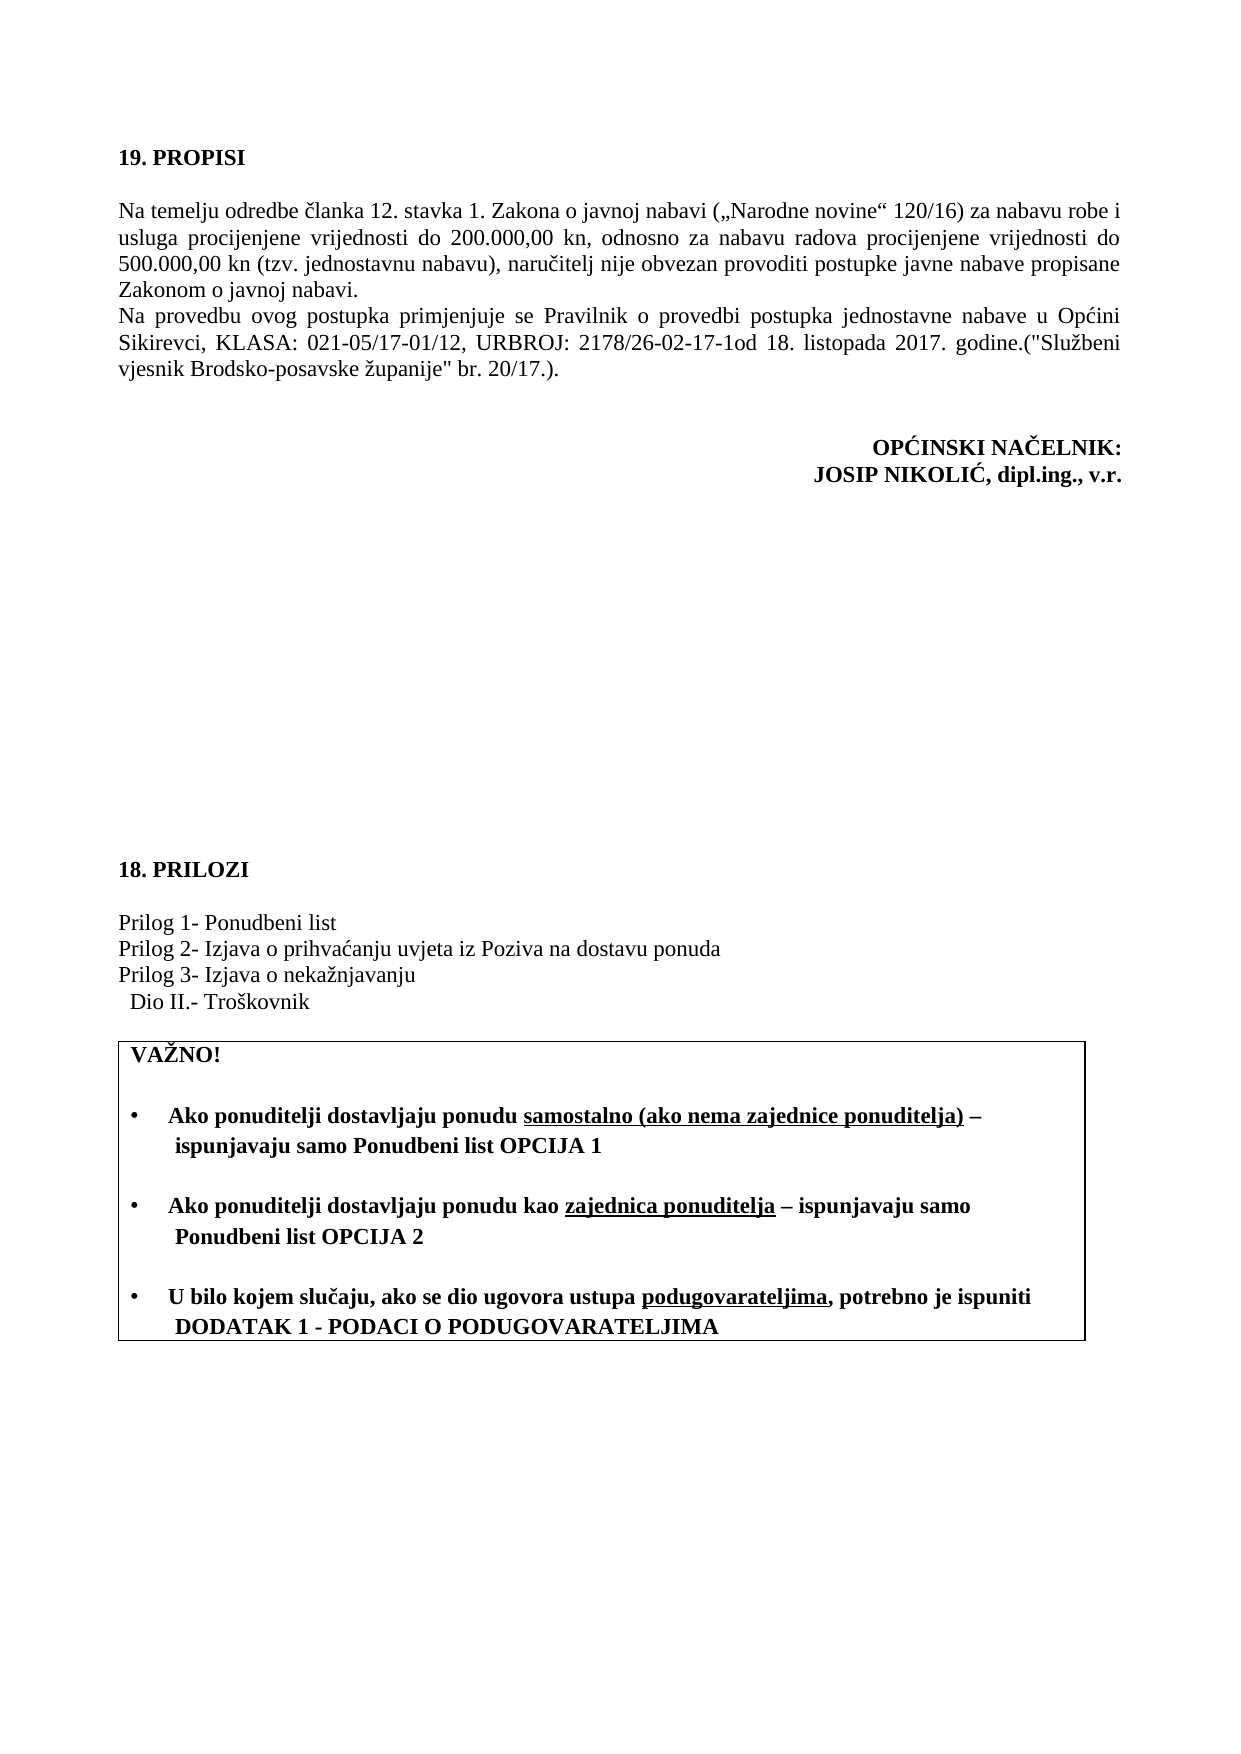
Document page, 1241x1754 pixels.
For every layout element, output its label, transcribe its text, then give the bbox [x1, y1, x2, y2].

table_header VAŽNO! Ako ponuditelji dostavljaju ponudu samostalno (ako nema zajednice ponuditelja) – ispunjavaju samo Ponudbeni list OPCIJA 1 Ako ponuditelji dostavljaju ponudu kao zajednica ponuditelja – ispunjavaju samo Ponudbeni list OPCIJA 2 U bilo kojem slučaju, ako se dio ugovora ustupa podugovarateljima, potrebno je ispuniti DODATAK 1 - PODACI O PODUGOVARATELJIMA [119, 1042, 1084, 1340]
text Na provedbu ovog postupka primjenjuje se Pravilnik o provedbi postupka jednostavne nabave u Općini Sikirevci, KLASA: 021-05/17-01/12, URBROJ: 2178/26-02-17-1od 18. listopada 2017. godine.("Službeni vjesnik Brodsko-posavske županije" br. 20/17.). [118, 303, 1122, 382]
text OPĆINSKI NAČELNIK: [118, 434, 1122, 461]
text Dio II.- Troškovnik [118, 988, 1122, 1014]
text Prilog 1- Ponudbeni list [118, 909, 1122, 935]
list 19. PROPISI [118, 144, 1122, 171]
text Na temelju odredbe članka 12. stavka 1. Zakona o javnoj nabavi („Narodne novine“ 120/16) za nabavu robe i usluga procijenjene vrijednosti do 200.000,00 kn, odnosno za nabavu radova procijenjene vrijednosti do 500.000,00 kn (tzv. jednostavnu nabavu), naručitelj nije obvezan provoditi postupke javne nabave propisane Zakonom o javnoj nabavi. [118, 197, 1122, 303]
text Prilog 3- Izjava o nekažnjavanju [118, 961, 1122, 988]
text JOSIP NIKOLIĆ, dipl.ing., v.r. [118, 461, 1122, 487]
text Prilog 2- Izjava o prihvaćanju uvjeta iz Poziva na dostavu ponuda [118, 935, 1122, 961]
text 18. PRILOZI [118, 856, 1122, 882]
